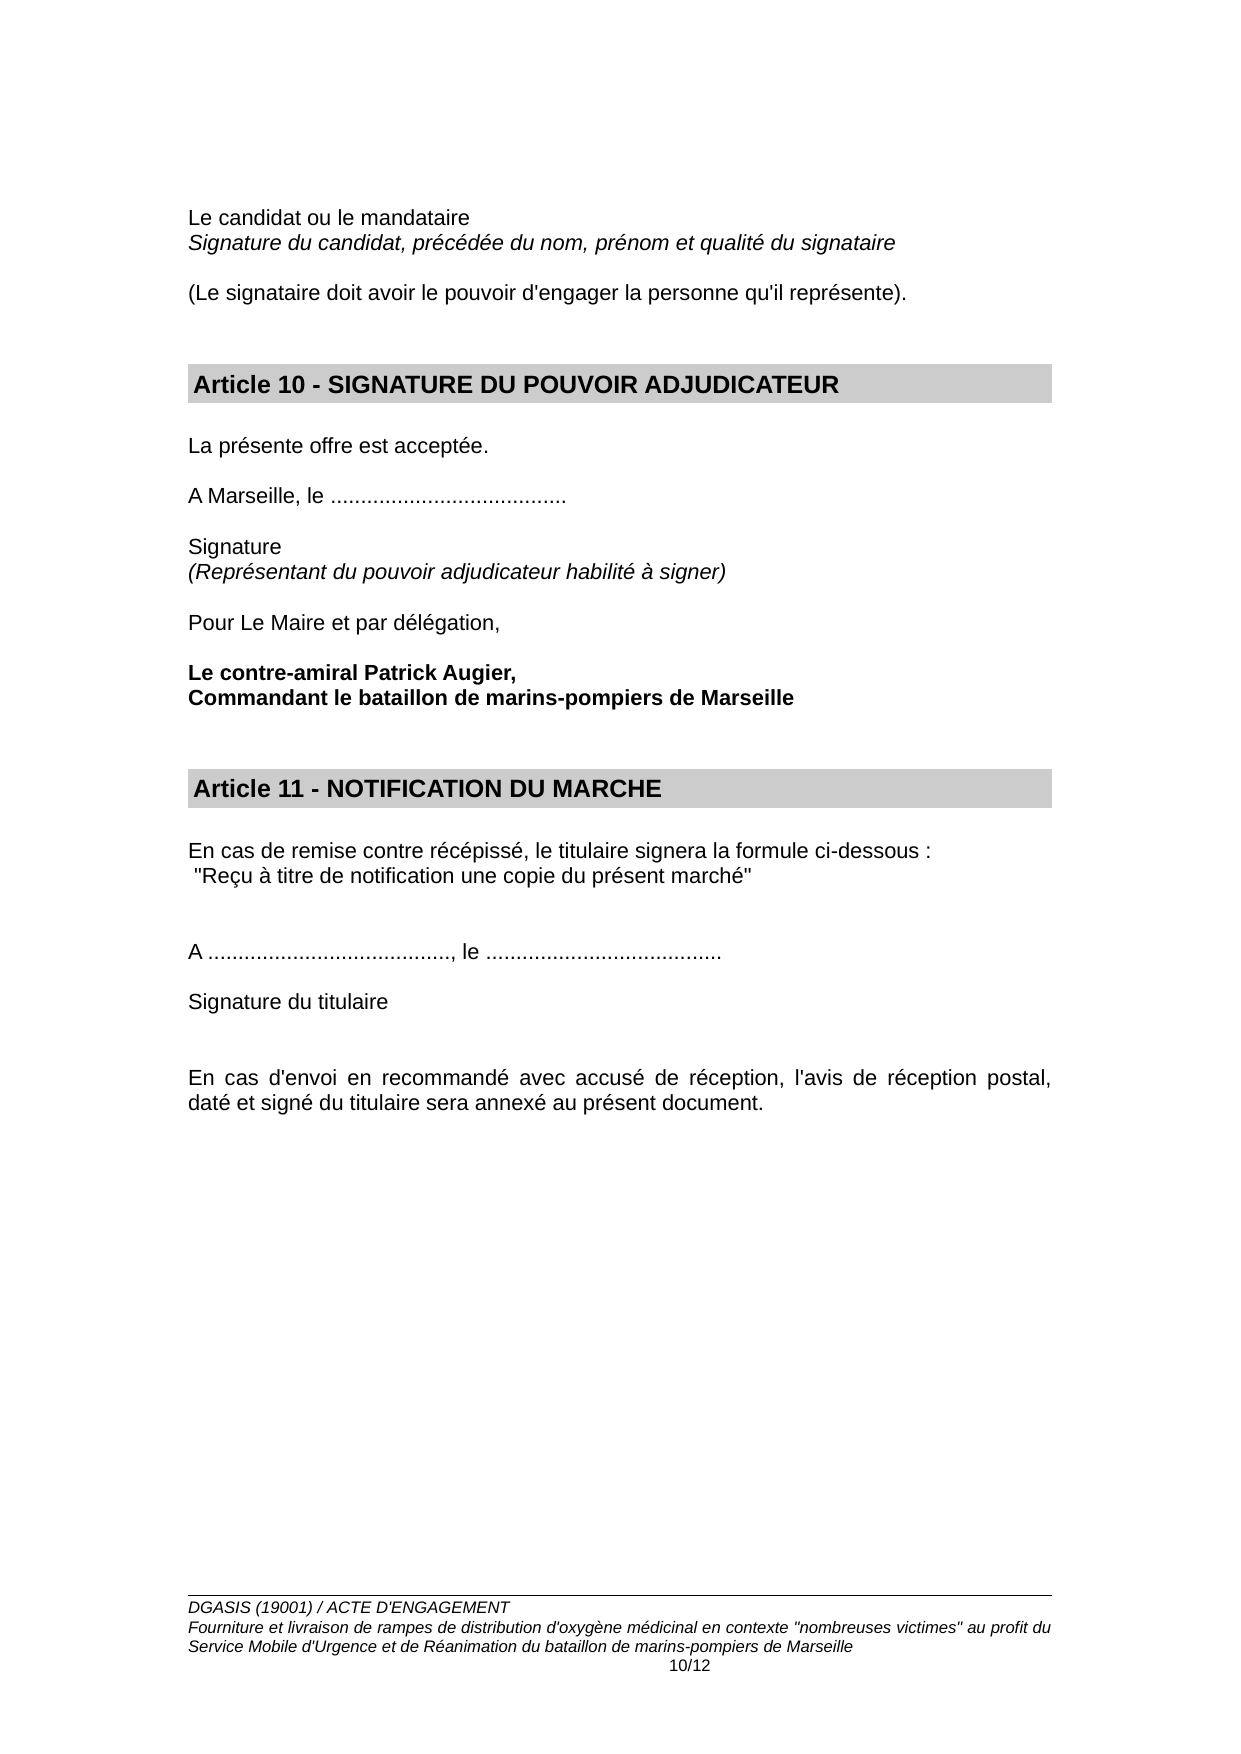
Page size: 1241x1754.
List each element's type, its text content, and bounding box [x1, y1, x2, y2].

text En cas de remise contre récépissé, le titulaire signera la formule ci-dessous : [188, 838, 1052, 863]
text A Marseille, le ....................................... [188, 483, 1052, 509]
text Signature du titulaire [188, 989, 1052, 1014]
text Commandant le bataillon de marins-pompiers de Marseille [188, 685, 1052, 710]
text (Le signataire doit avoir le pouvoir d'engager la personne qu'il représente). [188, 280, 1052, 306]
text (Représentant du pouvoir adjudicateur habilité à signer) [188, 559, 1052, 584]
text Pour Le Maire et par délégation, [188, 609, 1052, 635]
text Le candidat ou le mandataire [188, 205, 1052, 230]
subtitle NOTIFICATION DU MARCHE [190, 772, 1050, 806]
subtitle SIGNATURE DU POUVOIR ADJUDICATEUR [190, 367, 1050, 401]
text Signature du candidat, précédée du nom, prénom et qualité du signataire [188, 230, 1052, 255]
text La présente offre est acceptée. [188, 433, 1052, 458]
text Signature [188, 534, 1052, 559]
text A ........................................, le ....................................... [188, 939, 1052, 964]
text En cas d'envoi en recommandé avec accusé de réception, l'avis de réception postal, daté et signé du titulaire sera annexé au présent document. [188, 1065, 1052, 1115]
text Le contre-amiral Patrick Augier, [188, 660, 1052, 685]
text "Reçu à titre de notification une copie du présent marché" [188, 863, 1052, 888]
